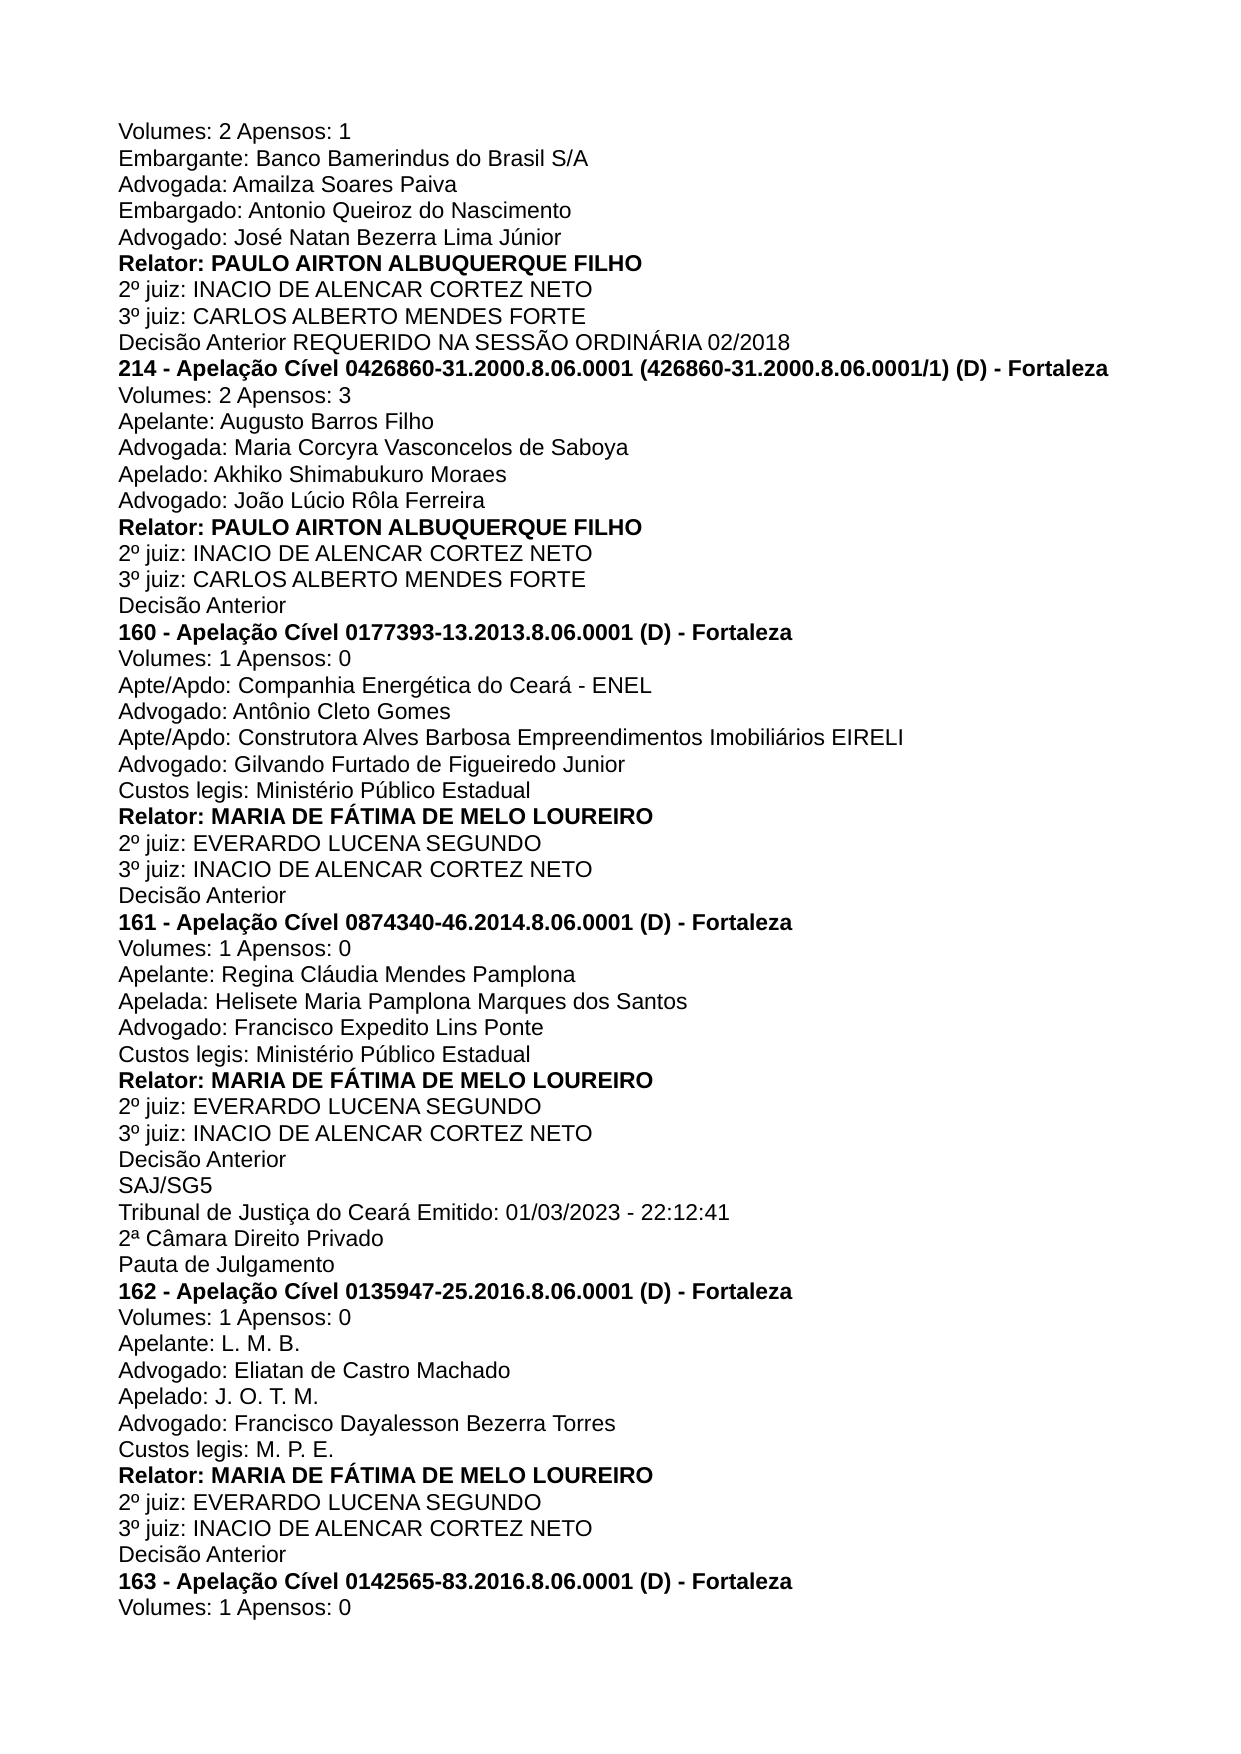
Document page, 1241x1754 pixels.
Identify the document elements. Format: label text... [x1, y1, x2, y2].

text Tribunal de Justiça do Ceará Emitido: 01/03/2023 - 22:12:41 [118, 1199, 1122, 1225]
text Embargante: Banco Bamerindus do Brasil S/A [118, 144, 1122, 171]
text 3º juiz: CARLOS ALBERTO MENDES FORTE [118, 566, 1122, 592]
text 2º juiz: INACIO DE ALENCAR CORTEZ NETO [118, 540, 1122, 566]
text Advogado: Francisco Dayalesson Bezerra Torres [118, 1409, 1122, 1436]
text Relator: MARIA DE FÁTIMA DE MELO LOUREIRO [118, 1067, 1122, 1093]
text Apelado: Akhiko Shimabukuro Moraes [118, 461, 1122, 487]
text Apelante: Regina Cláudia Mendes Pamplona [118, 961, 1122, 988]
text Decisão Anterior [118, 1146, 1122, 1172]
text Decisão Anterior [118, 1541, 1122, 1568]
text Volumes: 2 Apensos: 1 [118, 118, 1122, 144]
text Advogado: Antônio Cleto Gomes [118, 698, 1122, 724]
text Volumes: 1 Apensos: 0 [118, 645, 1122, 672]
text Apte/Apdo: Construtora Alves Barbosa Empreendimentos Imobiliários EIRELI [118, 724, 1122, 751]
text Volumes: 1 Apensos: 0 [118, 1594, 1122, 1620]
text Advogada: Maria Corcyra Vasconcelos de Saboya [118, 434, 1122, 461]
text Embargado: Antonio Queiroz do Nascimento [118, 197, 1122, 223]
text Relator: MARIA DE FÁTIMA DE MELO LOUREIRO [118, 1462, 1122, 1488]
text 162 - Apelação Cível 0135947-25.2016.8.06.0001 (D) - Fortaleza [118, 1278, 1122, 1304]
text Volumes: 2 Apensos: 3 [118, 382, 1122, 408]
text 160 - Apelação Cível 0177393-13.2013.8.06.0001 (D) - Fortaleza [118, 619, 1122, 645]
text Advogado: Eliatan de Castro Machado [118, 1357, 1122, 1383]
text Volumes: 1 Apensos: 0 [118, 1304, 1122, 1330]
text Advogado: Gilvando Furtado de Figueiredo Junior [118, 751, 1122, 777]
text Decisão Anterior [118, 592, 1122, 619]
text Relator: MARIA DE FÁTIMA DE MELO LOUREIRO [118, 803, 1122, 830]
text Advogado: Francisco Expedito Lins Ponte [118, 1014, 1122, 1041]
text Volumes: 1 Apensos: 0 [118, 935, 1122, 961]
text 3º juiz: INACIO DE ALENCAR CORTEZ NETO [118, 856, 1122, 882]
text Apte/Apdo: Companhia Energética do Ceará - ENEL [118, 672, 1122, 698]
text 3º juiz: INACIO DE ALENCAR CORTEZ NETO [118, 1515, 1122, 1541]
text SAJ/SG5 [118, 1172, 1122, 1199]
text Advogado: João Lúcio Rôla Ferreira [118, 487, 1122, 513]
text Relator: PAULO AIRTON ALBUQUERQUE FILHO [118, 250, 1122, 276]
text 214 - Apelação Cível 0426860-31.2000.8.06.0001 (426860-31.2000.8.06.0001/1) (D) - Fortaleza [118, 355, 1122, 382]
text Custos legis: Ministério Público Estadual [118, 777, 1122, 803]
text 2º juiz: EVERARDO LUCENA SEGUNDO [118, 1093, 1122, 1119]
text Apelante: L. M. B. [118, 1330, 1122, 1357]
text Relator: PAULO AIRTON ALBUQUERQUE FILHO [118, 513, 1122, 540]
text Apelante: Augusto Barros Filho [118, 408, 1122, 434]
text Custos legis: M. P. E. [118, 1436, 1122, 1462]
text Apelada: Helisete Maria Pamplona Marques dos Santos [118, 988, 1122, 1014]
text 163 - Apelação Cível 0142565-83.2016.8.06.0001 (D) - Fortaleza [118, 1568, 1122, 1594]
text Apelado: J. O. T. M. [118, 1383, 1122, 1409]
text 3º juiz: CARLOS ALBERTO MENDES FORTE [118, 303, 1122, 329]
text 161 - Apelação Cível 0874340-46.2014.8.06.0001 (D) - Fortaleza [118, 909, 1122, 935]
text Custos legis: Ministério Público Estadual [118, 1041, 1122, 1067]
text 2º juiz: EVERARDO LUCENA SEGUNDO [118, 1488, 1122, 1515]
text Advogada: Amailza Soares Paiva [118, 171, 1122, 197]
text Advogado: José Natan Bezerra Lima Júnior [118, 223, 1122, 250]
text 2ª Câmara Direito Privado [118, 1225, 1122, 1251]
text 3º juiz: INACIO DE ALENCAR CORTEZ NETO [118, 1119, 1122, 1146]
text 2º juiz: EVERARDO LUCENA SEGUNDO [118, 830, 1122, 856]
text Decisão Anterior [118, 882, 1122, 909]
text Pauta de Julgamento [118, 1251, 1122, 1278]
text 2º juiz: INACIO DE ALENCAR CORTEZ NETO [118, 276, 1122, 303]
text Decisão Anterior REQUERIDO NA SESSÃO ORDINÁRIA 02/2018 [118, 329, 1122, 355]
